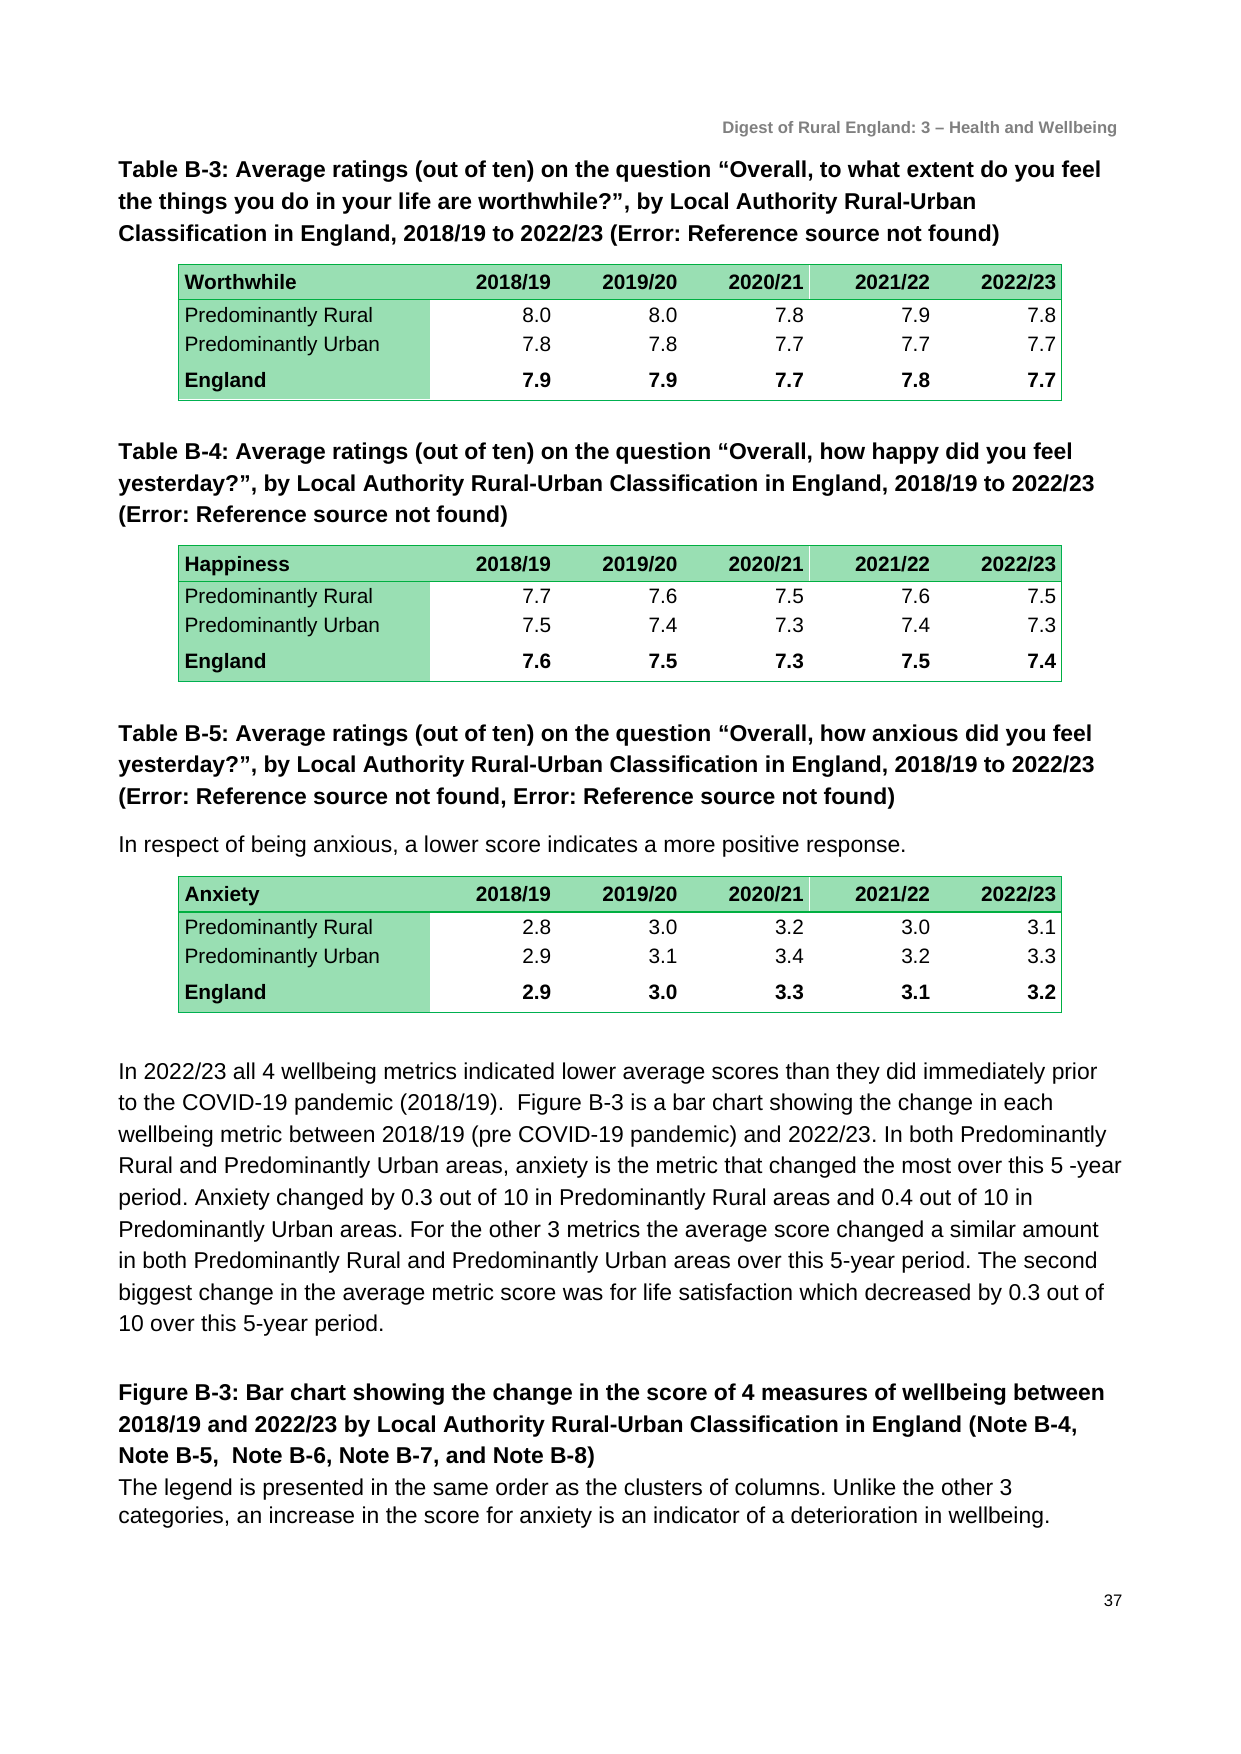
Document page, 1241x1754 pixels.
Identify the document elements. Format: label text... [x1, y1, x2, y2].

table_header 2018/19 [430, 546, 557, 581]
table_cell England [179, 640, 430, 681]
table_cell 3.3 [683, 972, 809, 1012]
table_cell England [179, 971, 430, 1012]
table_cell 3.2 [810, 941, 936, 971]
table_cell 2.9 [430, 941, 557, 971]
table_cell 7.4 [936, 641, 1061, 681]
table_cell 3.1 [810, 972, 936, 1012]
table_cell 8.0 [557, 300, 683, 329]
table_header Happiness [179, 546, 430, 581]
table_cell 7.7 [683, 329, 809, 358]
table_cell 7.5 [557, 641, 683, 681]
table_cell 7.4 [810, 610, 936, 640]
table_cell 7.7 [683, 359, 809, 399]
table_header 2020/21 [683, 265, 809, 299]
table_cell 3.0 [557, 972, 683, 1012]
table_cell 7.3 [683, 641, 809, 681]
table_cell England [179, 358, 430, 399]
text In 2022/23 all 4 wellbeing metrics indicated lower average scores than they did immediately prior to the COVID-19 pandemic (2018/19). Figure B‑3 is a bar chart showing the change in each wellbeing metric between 2018/19 (pre COVID-19 pandemic) and 2022/23. In both Predominantly Rural and Predominantly Urban areas, anxiety is the metric that changed the most over this 5 -year period. Anxiety changed by 0.3 out of 10 in Predominantly Rural areas and 0.4 out of 10 in Predominantly Urban areas. For the other 3 metrics the average score changed a similar amount in both Predominantly Rural and Predominantly Urban areas over this 5-year period. The second biggest change in the average metric score was for life satisfaction which decreased by 0.3 out of 10 over this 5-year period. [118, 1058, 1122, 1337]
table_cell 7.6 [810, 582, 936, 610]
table_cell 7.6 [430, 641, 557, 681]
table_cell 7.5 [810, 641, 936, 681]
table_cell 7.4 [557, 610, 683, 640]
table_cell 7.7 [430, 582, 557, 610]
text The legend is presented in the same order as the clusters of columns. Unlike the other 3 categories, an increase in the score for anxiety is an indicator of a deterioration in wellbeing. [118, 1474, 1122, 1528]
table_header 2020/21 [683, 546, 809, 581]
text In respect of being anxious, a lower score indicates a more positive response. [118, 831, 1122, 857]
table_cell 7.6 [557, 582, 683, 610]
table_cell 7.7 [936, 359, 1061, 399]
table_cell 3.2 [936, 972, 1061, 1012]
table_cell 3.1 [557, 941, 683, 971]
table_header 2022/23 [936, 546, 1061, 581]
table_header 2020/21 [683, 877, 809, 911]
table_cell 7.5 [430, 610, 557, 640]
table_cell 7.9 [810, 300, 936, 329]
table_header Worthwhile [179, 265, 430, 299]
table_header Anxiety [179, 877, 430, 911]
table_header 2021/22 [810, 265, 936, 299]
table_cell 7.8 [557, 329, 683, 358]
table_cell Predominantly Urban [179, 610, 430, 640]
table_cell 7.7 [810, 329, 936, 358]
table_cell 7.9 [430, 359, 557, 399]
table_cell 7.9 [557, 359, 683, 399]
table_cell 3.2 [683, 913, 809, 941]
table_header 2019/20 [557, 265, 683, 299]
table_header 2019/20 [557, 546, 683, 581]
table_cell 3.4 [683, 941, 809, 971]
text Table B‑5: Average ratings (out of ten) on the question “Overall, how anxious did you feel yesterday?”, by Local Authority Rural-Urban Classification in England, 2018/19 to 2022/23 (Note B-4, Note B-5) [118, 720, 1122, 809]
text Table B‑4: Average ratings (out of ten) on the question “Overall, how happy did you feel yesterday?”, by Local Authority Rural-Urban Classification in England, 2018/19 to 2022/23 (Note B-5) [118, 438, 1122, 528]
table_cell 7.8 [810, 359, 936, 399]
table_cell 3.0 [810, 913, 936, 941]
table_header 2022/23 [936, 877, 1061, 911]
table_cell 3.3 [936, 941, 1061, 971]
table_cell 7.8 [683, 300, 809, 329]
table_cell Predominantly Rural [179, 582, 430, 610]
table_cell 7.7 [936, 329, 1061, 358]
table_cell 7.8 [430, 329, 557, 358]
table_header 2022/23 [936, 265, 1061, 299]
text Table B‑3: Average ratings (out of ten) on the question “Overall, to what extent do you feel the things you do in your life are worthwhile?”, by Local Authority Rural-Urban Classification in England, 2018/19 to 2022/23 (Note B-5) [118, 156, 1122, 246]
table_header 2018/19 [430, 265, 557, 299]
table_cell 2.8 [430, 913, 557, 941]
table_cell Predominantly Urban [179, 329, 430, 358]
table_cell 8.0 [430, 300, 557, 329]
table_cell 7.3 [683, 610, 809, 640]
table_cell 3.0 [557, 913, 683, 941]
table_cell Predominantly Rural [179, 913, 430, 941]
table_cell 7.5 [936, 582, 1061, 610]
table_cell 7.8 [936, 300, 1061, 329]
table_cell 7.3 [936, 610, 1061, 640]
table_cell Predominantly Rural [179, 300, 430, 329]
table_cell 3.1 [936, 913, 1061, 941]
table_header 2019/20 [557, 877, 683, 911]
text Figure B‑3: Bar chart showing the change in the score of 4 measures of wellbeing between 2018/19 and 2022/23 by Local Authority Rural-Urban Classification in England (Note B-4, Note B-5, Note B-6, Note B-7, and Note B-8) [118, 1379, 1122, 1469]
table_cell Predominantly Urban [179, 941, 430, 971]
table_header 2021/22 [810, 546, 936, 581]
table_cell 7.5 [683, 582, 809, 610]
table_header 2018/19 [430, 877, 557, 911]
table_cell 2.9 [430, 972, 557, 1012]
table_header 2021/22 [810, 877, 936, 911]
